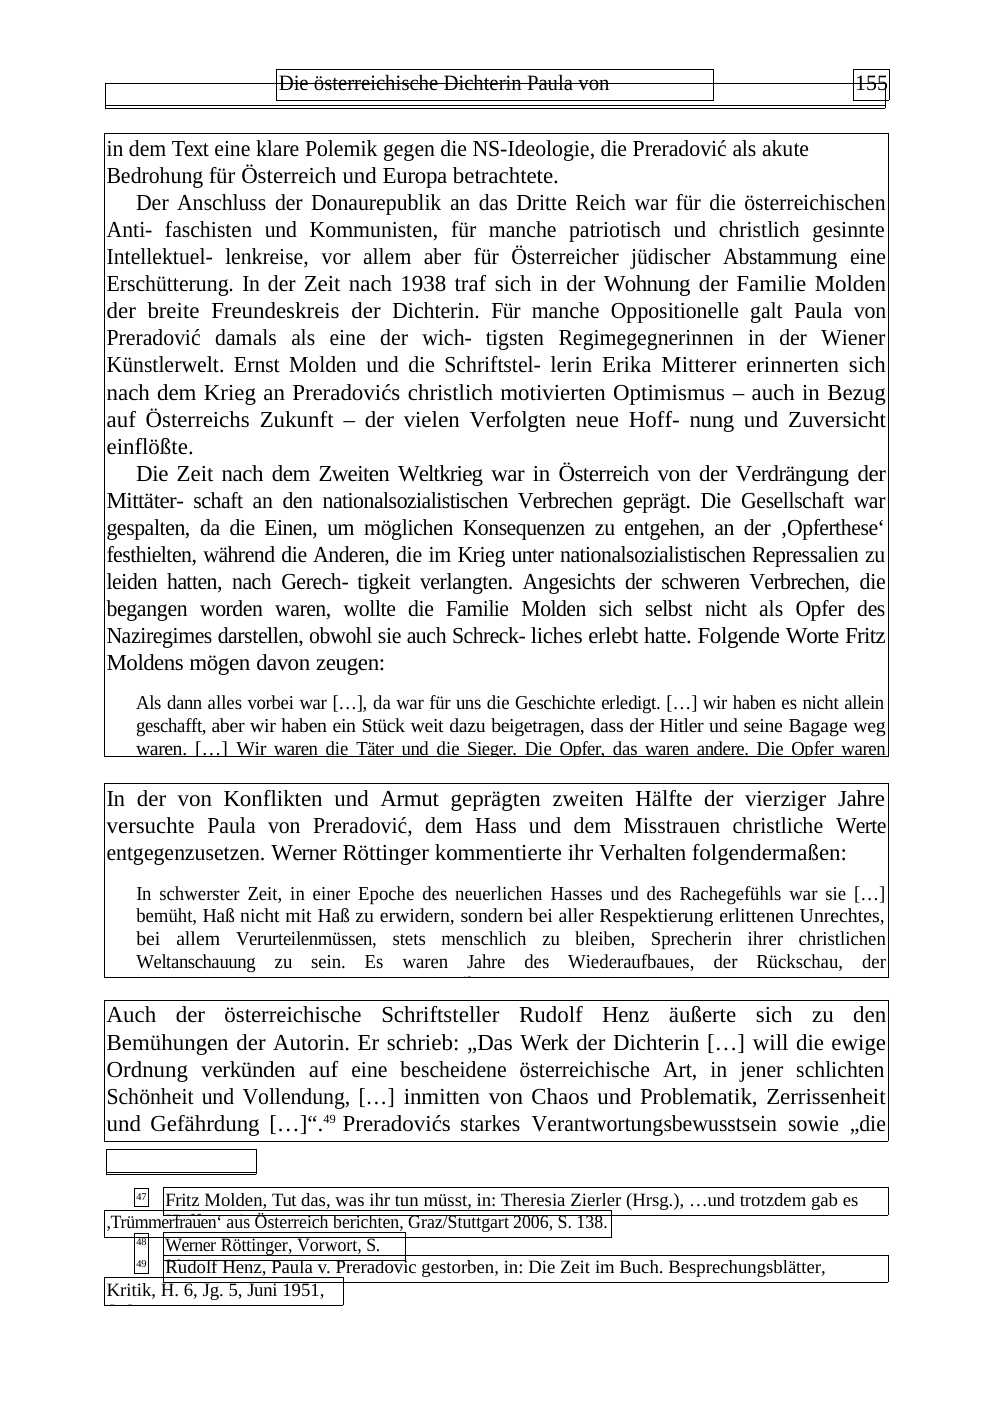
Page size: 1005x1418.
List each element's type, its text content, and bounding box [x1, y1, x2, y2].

text Rudolf Henz, Paula v. Preradovic gestorben, in: Die Zeit im Buch. Besprechungsblätter, Berichte und [165, 1256, 888, 1282]
text Auch der österreichische Schriftsteller Rudolf Henz äußerte sich zu den Bemühungen der Autorin. Er schrieb: „Das Werk der Dichterin […] will die ewige Ordnung verkünden auf eine bescheidene österreichische Art, in jener schlichten Schönheit und Vollendung, […] inmitten von Chaos und Problematik, Zerrissenheit und Gefährdung […]“.49 Preradovićs starkes Verantwortungsbewusstsein sowie „die Erkenntnis von der Notwendigkeit eines [106, 1002, 886, 1141]
text in dem Text eine klare Polemik gegen die NS-Ideologie, die Preradović als akute Bedrohung für Österreich und Europa betrachtete. [106, 135, 888, 188]
text Die österreichische Dichterin Paula von Preradović… [279, 84, 713, 100]
text Fritz Molden, Tut das, was ihr tun müsst, in: Theresia Zierler (Hrsg.), …und trotzdem gab es Hoffnung! [165, 1189, 888, 1214]
text 49 [136, 1258, 148, 1270]
text In schwerster Zeit, in einer Epoche des neuerlichen Hasses und des Rachegefühls war sie […] bemüht, Haß nicht mit Haß zu erwidern, sondern bei aller Respektierung erlittenen Unrechtes, bei allem Verurteilenmüssen, stets menschlich zu bleiben, Sprecherin ihrer christlichen Weltanschauung zu sein. Es waren Jahre des Wiederaufbaues, der Rückschau, der Auseinandersetzung mit Gott und der Welt.48 [136, 881, 886, 977]
text 155 [855, 70, 889, 96]
text Werner Röttinger, Vorwort, S. 20. [165, 1234, 405, 1255]
text Der Anschluss der Donaurepublik an das Dritte Reich war für die österreichischen Anti- faschisten und Kommunisten, für manche patriotisch und christlich gesinnte Intellektuel- lenkreise, vor allem aber für Österreicher jüdischer Abstammung eine Erschütterung. In der Zeit nach 1938 traf sich in der Wohnung der Familie Molden der breite Freundeskreis der Dichterin. Für manche Oppositionelle galt Paula von Preradović damals als eine der wich- tigsten Regimegegnerinnen in der Wiener Künstlerwelt. Ernst Molden und die Schriftstel- lerin Erika Mitterer erinnerten sich nach dem Krieg an Preradovićs christlich motivierten Optimismus – auch in Bezug auf Österreichs Zukunft – der vielen Verfolgten neue Hoff- nung und Zuversicht einflößte. [106, 189, 886, 459]
text ,Trümmerfrauen‘ aus Österreich berichten, Graz/Stuttgart 2006, S. 138. [106, 1211, 611, 1233]
text Die österreichische Dichterin Paula von Preradović… [279, 70, 713, 83]
text Als dann alles vorbei war […], da war für uns die Geschichte erledigt. […] wir haben es nicht allein geschafft, aber wir haben ein Stück weit dazu beigetragen, dass der Hitler und seine Bagage weg waren. […] Wir waren die Täter und die Sieger. Die Opfer, das waren andere. Die Opfer waren Zigeuner, hilflose Juden und viele mehr. Für sie muss man alles tun; wir aber haben selbst entschieden, was wir tun. Was die Nazis getan haben, ist unverzeihlich, ich hoffe, dass die Menschheit daraus gelernt hat. 47 [136, 691, 886, 756]
text In der von Konflikten und Armut geprägten zweiten Hälfte der vierziger Jahre versuchte Paula von Preradović, dem Hass und dem Misstrauen christliche Werte entgegenzusetzen. Werner Röttinger kommentierte ihr Verhalten folgendermaßen: [106, 785, 886, 865]
text 48 [136, 1235, 148, 1247]
text Kritik, H. 6, Jg. 5, Juni 1951, S. 2. [106, 1279, 343, 1304]
text 47 [136, 1190, 148, 1202]
text Die Zeit nach dem Zweiten Weltkrieg war in Österreich von der Verdrängung der Mittäter- schaft an den nationalsozialistischen Verbrechen geprägt. Die Gesellschaft war gespalten, da die Einen, um möglichen Konsequenzen zu entgehen, an der ‚Opferthese‘ festhielten, während die Anderen, die im Krieg unter nationalsozialistischen Repressalien zu leiden hatten, nach Gerech- tigkeit verlangten. Angesichts der schweren Verbrechen, die begangen worden waren, wollte die Familie Molden sich selbst nicht als Opfer des Naziregimes darstellen, obwohl sie auch Schreck- liches erlebt hatte. Folgende Worte Fritz Moldens mögen davon zeugen: [106, 460, 886, 676]
